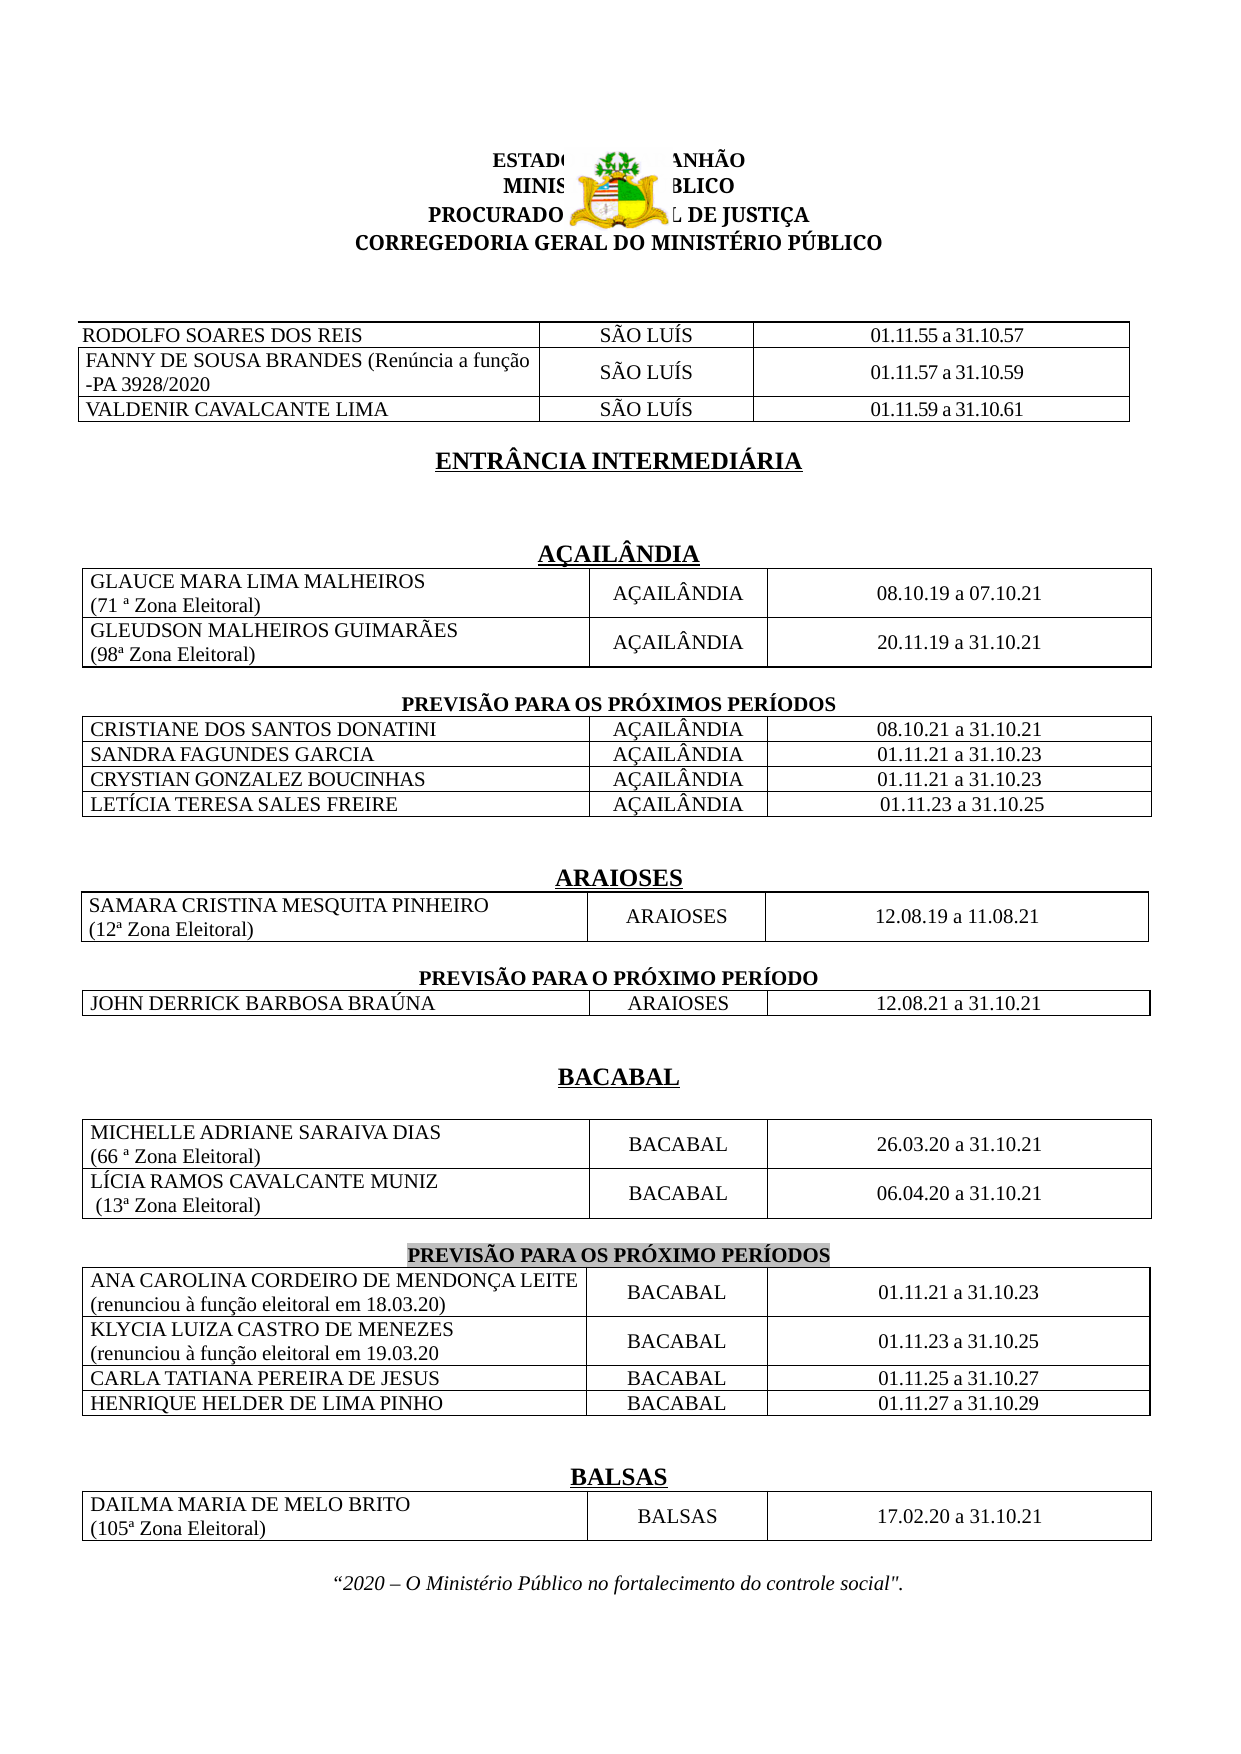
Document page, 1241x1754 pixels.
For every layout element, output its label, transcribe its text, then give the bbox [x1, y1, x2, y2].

table_cell CRYSTIAN GONZALEZ BOUCINHAS [83, 767, 589, 791]
table_cell BACABAL [587, 1317, 767, 1365]
table_cell SÃO LUÍS [540, 397, 753, 421]
table_cell 01.11.57 a 31.10.59 [754, 348, 1129, 396]
table_header BACABAL [587, 1268, 767, 1316]
table_header 12.08.21 a 31.10.21 [768, 991, 1149, 1015]
table_cell 01.11.59 a 31.10.61 [754, 397, 1129, 421]
subtitle PREVISÃO PARA OS PRÓXIMO PERÍODOS [114, 1242, 1123, 1267]
table_cell FANNY DE SOUSA BRANDES (Renúncia a função -PA 3928/2020 [79, 348, 539, 396]
table_header BACABAL [590, 1120, 767, 1168]
table_cell SÃO LUÍS [540, 348, 753, 396]
table_cell AÇAILÂNDIA [590, 618, 767, 666]
table_cell GLEUDSON MALHEIROS GUIMARÃES (98ª Zona Eleitoral) [83, 618, 589, 666]
table_header MICHELLE ADRIANE SARAIVA DIAS (66 ª Zona Eleitoral) [83, 1120, 589, 1168]
table_cell 01.11.23 a 31.10.25 [768, 1317, 1149, 1365]
table_cell AÇAILÂNDIA [590, 767, 767, 791]
text ENTRÂNCIA INTERMEDIÁRIA [114, 446, 1123, 475]
table_header 08.10.21 a 31.10.21 [768, 717, 1151, 741]
table_cell HENRIQUE HELDER DE LIMA PINHO [83, 1391, 586, 1415]
table_header CRISTIANE DOS SANTOS DONATINI [83, 717, 589, 741]
table_header JOHN DERRICK BARBOSA BRAÚNA [83, 991, 589, 1015]
table_header ANA CAROLINA CORDEIRO DE MENDONÇA LEITE (renunciou à função eleitoral em 18.03.20) [83, 1268, 586, 1316]
table_cell 01.11.21 a 31.10.23 [768, 767, 1151, 791]
table_cell LETÍCIA TERESA SALES FREIRE [83, 792, 589, 816]
text ARAIOSES [114, 863, 1123, 891]
table_cell AÇAILÂNDIA [590, 792, 767, 816]
subtitle PREVISÃO PARA O PRÓXIMO PERÍODO [114, 966, 1123, 990]
text BALSAS [114, 1462, 1123, 1491]
table_cell RODOLFO SOARES DOS REIS [79, 323, 539, 347]
table_cell 01.11.23 a 31.10.25 [768, 792, 1151, 816]
table_cell 01.11.55 a 31.10.57 [754, 323, 1129, 347]
table_header 12.08.19 a 11.08.21 [766, 893, 1148, 941]
table_cell BACABAL [590, 1169, 767, 1217]
table_cell BACABAL [587, 1366, 767, 1390]
table_header BALSAS [588, 1492, 767, 1540]
table_header ARAIOSES [588, 893, 765, 941]
table_header GLAUCE MARA LIMA MALHEIROS (71 ª Zona Eleitoral) [83, 569, 589, 617]
table_cell 01.11.27 a 31.10.29 [768, 1391, 1149, 1415]
table_cell 20.11.19 a 31.10.21 [768, 618, 1151, 666]
table_cell VALDENIR CAVALCANTE LIMA [79, 397, 539, 421]
subtitle PREVISÃO PARA OS PRÓXIMOS PERÍODOS [114, 692, 1123, 716]
table_header 01.11.21 a 31.10.23 [768, 1268, 1149, 1316]
table_cell BACABAL [587, 1391, 767, 1415]
table_header DAILMA MARIA DE MELO BRITO (105ª Zona Eleitoral) [83, 1492, 587, 1540]
table_cell SANDRA FAGUNDES GARCIA [83, 742, 589, 766]
text BACABAL [114, 1062, 1123, 1090]
table_cell 06.04.20 a 31.10.21 [768, 1169, 1151, 1217]
table_cell CARLA TATIANA PEREIRA DE JESUS [83, 1366, 586, 1390]
table_cell 01.11.25 a 31.10.27 [768, 1366, 1149, 1390]
table_header 17.02.20 a 31.10.21 [768, 1492, 1151, 1540]
table_cell SÃO LUÍS [540, 323, 753, 347]
table_header AÇAILÂNDIA [590, 717, 767, 741]
table_header 08.10.19 a 07.10.21 [768, 569, 1151, 617]
table_cell AÇAILÂNDIA [590, 742, 767, 766]
table_header AÇAILÂNDIA [590, 569, 767, 617]
table_header ARAIOSES [590, 991, 767, 1015]
text AÇAILÂNDIA [114, 539, 1123, 568]
table_header SAMARA CRISTINA MESQUITA PINHEIRO (12ª Zona Eleitoral) [82, 893, 587, 941]
table_cell KLYCIA LUIZA CASTRO DE MENEZES (renunciou à função eleitoral em 19.03.20 [83, 1317, 586, 1365]
table_cell 01.11.21 a 31.10.23 [768, 742, 1151, 766]
table_cell LÍCIA RAMOS CAVALCANTE MUNIZ (13ª Zona Eleitoral) [83, 1169, 589, 1217]
table_header 26.03.20 a 31.10.21 [768, 1120, 1151, 1168]
